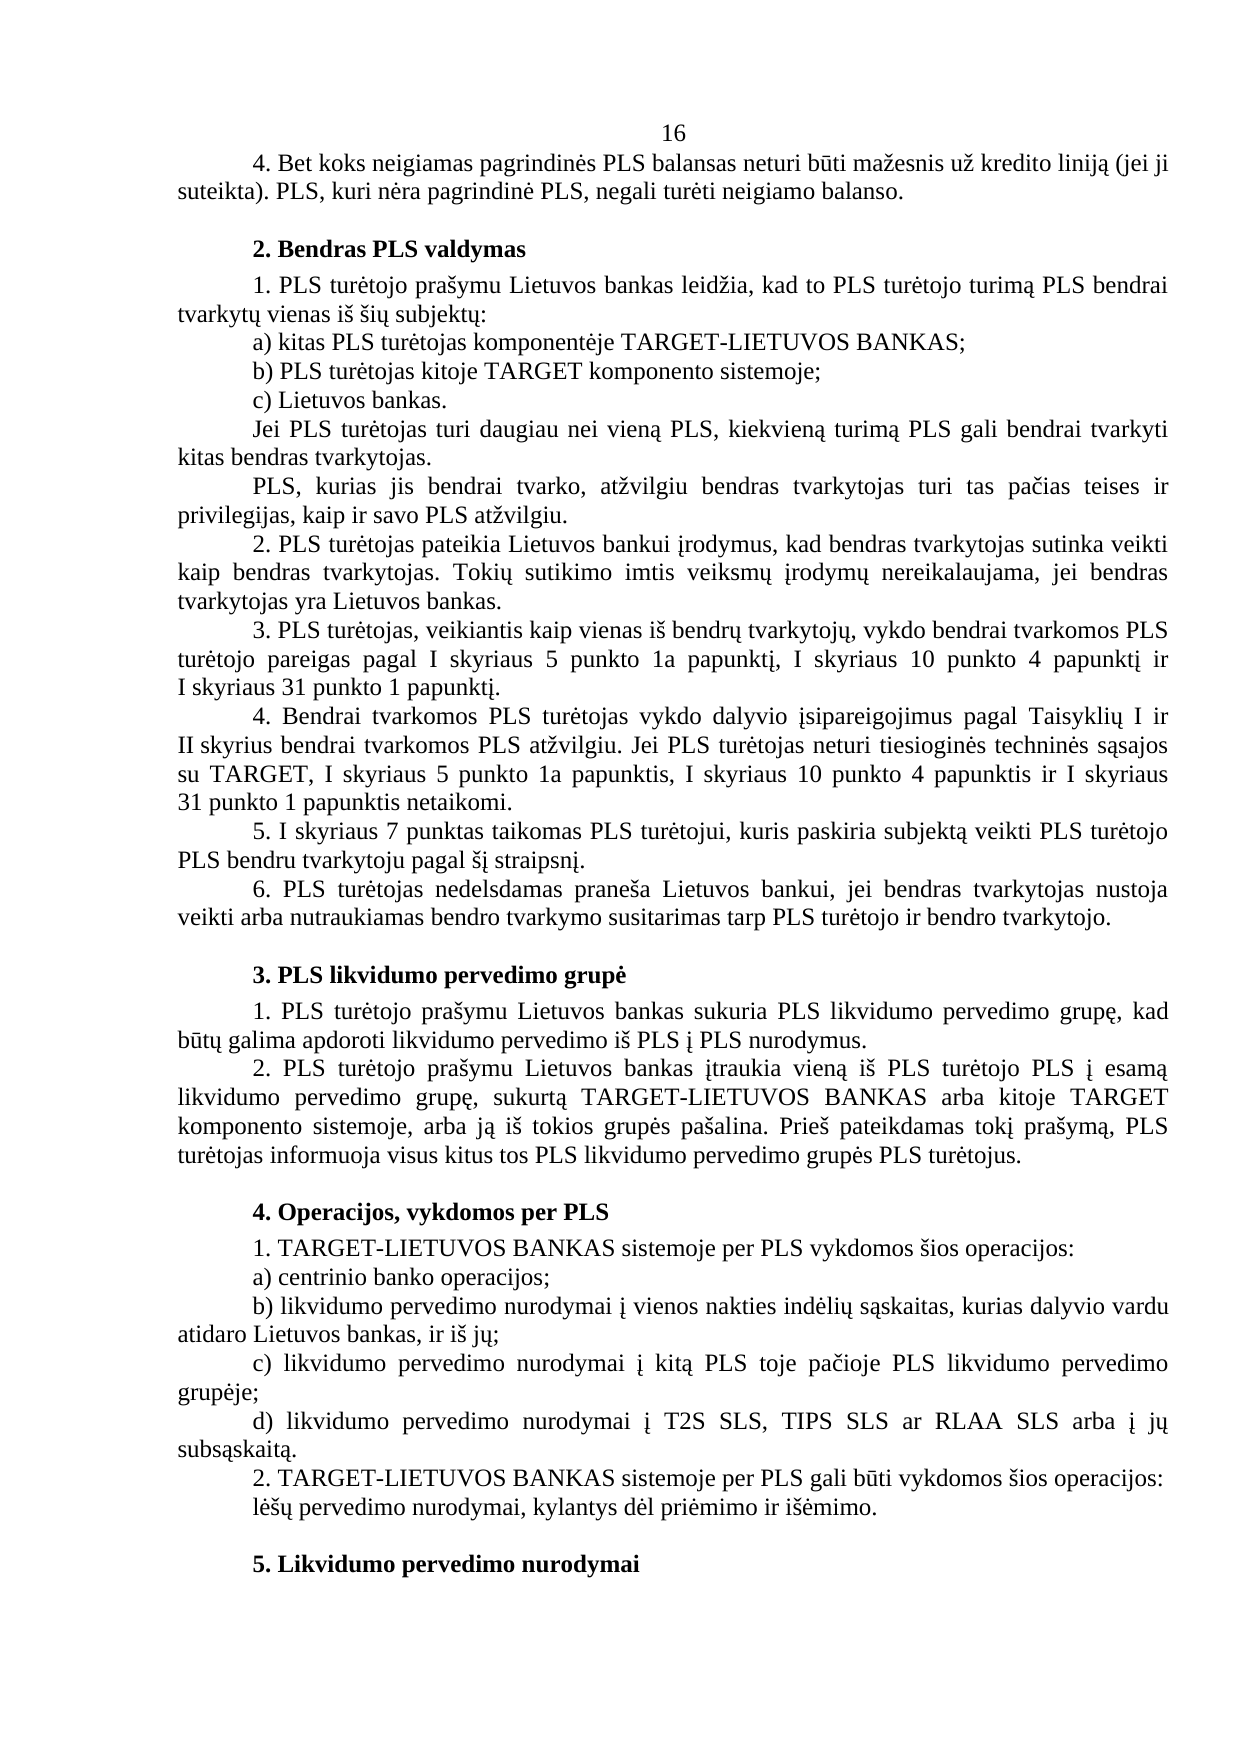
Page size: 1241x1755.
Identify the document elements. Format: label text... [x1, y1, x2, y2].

text d) likvidumo pervedimo nurodymai į T2S SLS, TIPS SLS ar RLAA SLS arba į jų subsąskaitą. [177, 1406, 1169, 1463]
text 1. TARGET-LIETUVOS BANKAS sistemoje per PLS vykdomos šios operacijos: [177, 1233, 1169, 1262]
text 4. Operacijos, vykdomos per PLS [177, 1197, 1169, 1226]
text 4. Bendrai tvarkomos PLS turėtojas vykdo dalyvio įsipareigojimus pagal Taisyklių I ir II skyrius bendrai tvarkomos PLS atžvilgiu. Jei PLS turėtojas neturi tiesioginės techninės sąsajos su TARGET, I skyriaus 5 punkto 1a papunktis, I skyriaus 10 punkto 4 papunktis ir I skyriaus 31 punkto 1 papunktis netaikomi. [177, 701, 1169, 816]
text 1. PLS turėtojo prašymu Lietuvos bankas sukuria PLS likvidumo pervedimo grupę, kad būtų galima apdoroti likvidumo pervedimo iš PLS į PLS nurodymus. [177, 996, 1169, 1053]
text 6. PLS turėtojas nedelsdamas praneša Lietuvos bankui, jei bendras tvarkytojas nustoja veikti arba nutraukiamas bendro tvarkymo susitarimas tarp PLS turėtojo ir bendro tvarkytojo. [177, 874, 1169, 931]
text b) PLS turėtojas kitoje TARGET komponento sistemoje; [177, 356, 1169, 385]
text Jei PLS turėtojas turi daugiau nei vieną PLS, kiekvieną turimą PLS gali bendrai tvarkyti kitas bendras tvarkytojas. [177, 414, 1169, 471]
text 5. I skyriaus 7 punktas taikomas PLS turėtojui, kuris paskiria subjektą veikti PLS turėtojo PLS bendru tvarkytoju pagal šį straipsnį. [177, 816, 1169, 874]
text 3. PLS likvidumo pervedimo grupė [177, 960, 1169, 989]
text a) kitas PLS turėtojas komponentėje TARGET-LIETUVOS BANKAS; [177, 327, 1169, 356]
text 1. PLS turėtojo prašymu Lietuvos bankas leidžia, kad to PLS turėtojo turimą PLS bendrai tvarkytų vienas iš šių subjektų: [177, 270, 1169, 327]
text lėšų pervedimo nurodymai, kylantys dėl priėmimo ir išėmimo. [177, 1492, 1169, 1521]
text 2. TARGET-LIETUVOS BANKAS sistemoje per PLS gali būti vykdomos šios operacijos: [177, 1463, 1169, 1492]
text 3. PLS turėtojas, veikiantis kaip vienas iš bendrų tvarkytojų, vykdo bendrai tvarkomos PLS turėtojo pareigas pagal I skyriaus 5 punkto 1a papunktį, I skyriaus 10 punkto 4 papunktį ir I skyriaus 31 punkto 1 papunktį. [177, 615, 1169, 701]
text 4. Bet koks neigiamas pagrindinės PLS balansas neturi būti mažesnis už kredito liniją (jei ji suteikta). PLS, kuri nėra pagrindinė PLS, negali turėti neigiamo balanso. [177, 148, 1169, 205]
text 5. Likvidumo pervedimo nurodymai [177, 1549, 1169, 1578]
text c) Lietuvos bankas. [177, 385, 1169, 414]
text b) likvidumo pervedimo nurodymai į vienos nakties indėlių sąskaitas, kurias dalyvio vardu atidaro Lietuvos bankas, ir iš jų; [177, 1291, 1169, 1348]
text 2. PLS turėtojo prašymu Lietuvos bankas įtraukia vieną iš PLS turėtojo PLS į esamą likvidumo pervedimo grupę, sukurtą TARGET-LIETUVOS BANKAS arba kitoje TARGET komponento sistemoje, arba ją iš tokios grupės pašalina. Prieš pateikdamas tokį prašymą, PLS turėtojas informuoja visus kitus tos PLS likvidumo pervedimo grupės PLS turėtojus. [177, 1053, 1169, 1168]
text a) centrinio banko operacijos; [177, 1262, 1169, 1291]
text c) likvidumo pervedimo nurodymai į kitą PLS toje pačioje PLS likvidumo pervedimo grupėje; [177, 1348, 1169, 1406]
text 2. PLS turėtojas pateikia Lietuvos bankui įrodymus, kad bendras tvarkytojas sutinka veikti kaip bendras tvarkytojas. Tokių sutikimo imtis veiksmų įrodymų nereikalaujama, jei bendras tvarkytojas yra Lietuvos bankas. [177, 529, 1169, 615]
text PLS, kurias jis bendrai tvarko, atžvilgiu bendras tvarkytojas turi tas pačias teises ir privilegijas, kaip ir savo PLS atžvilgiu. [177, 471, 1169, 529]
text 2. Bendras PLS valdymas [177, 234, 1169, 263]
